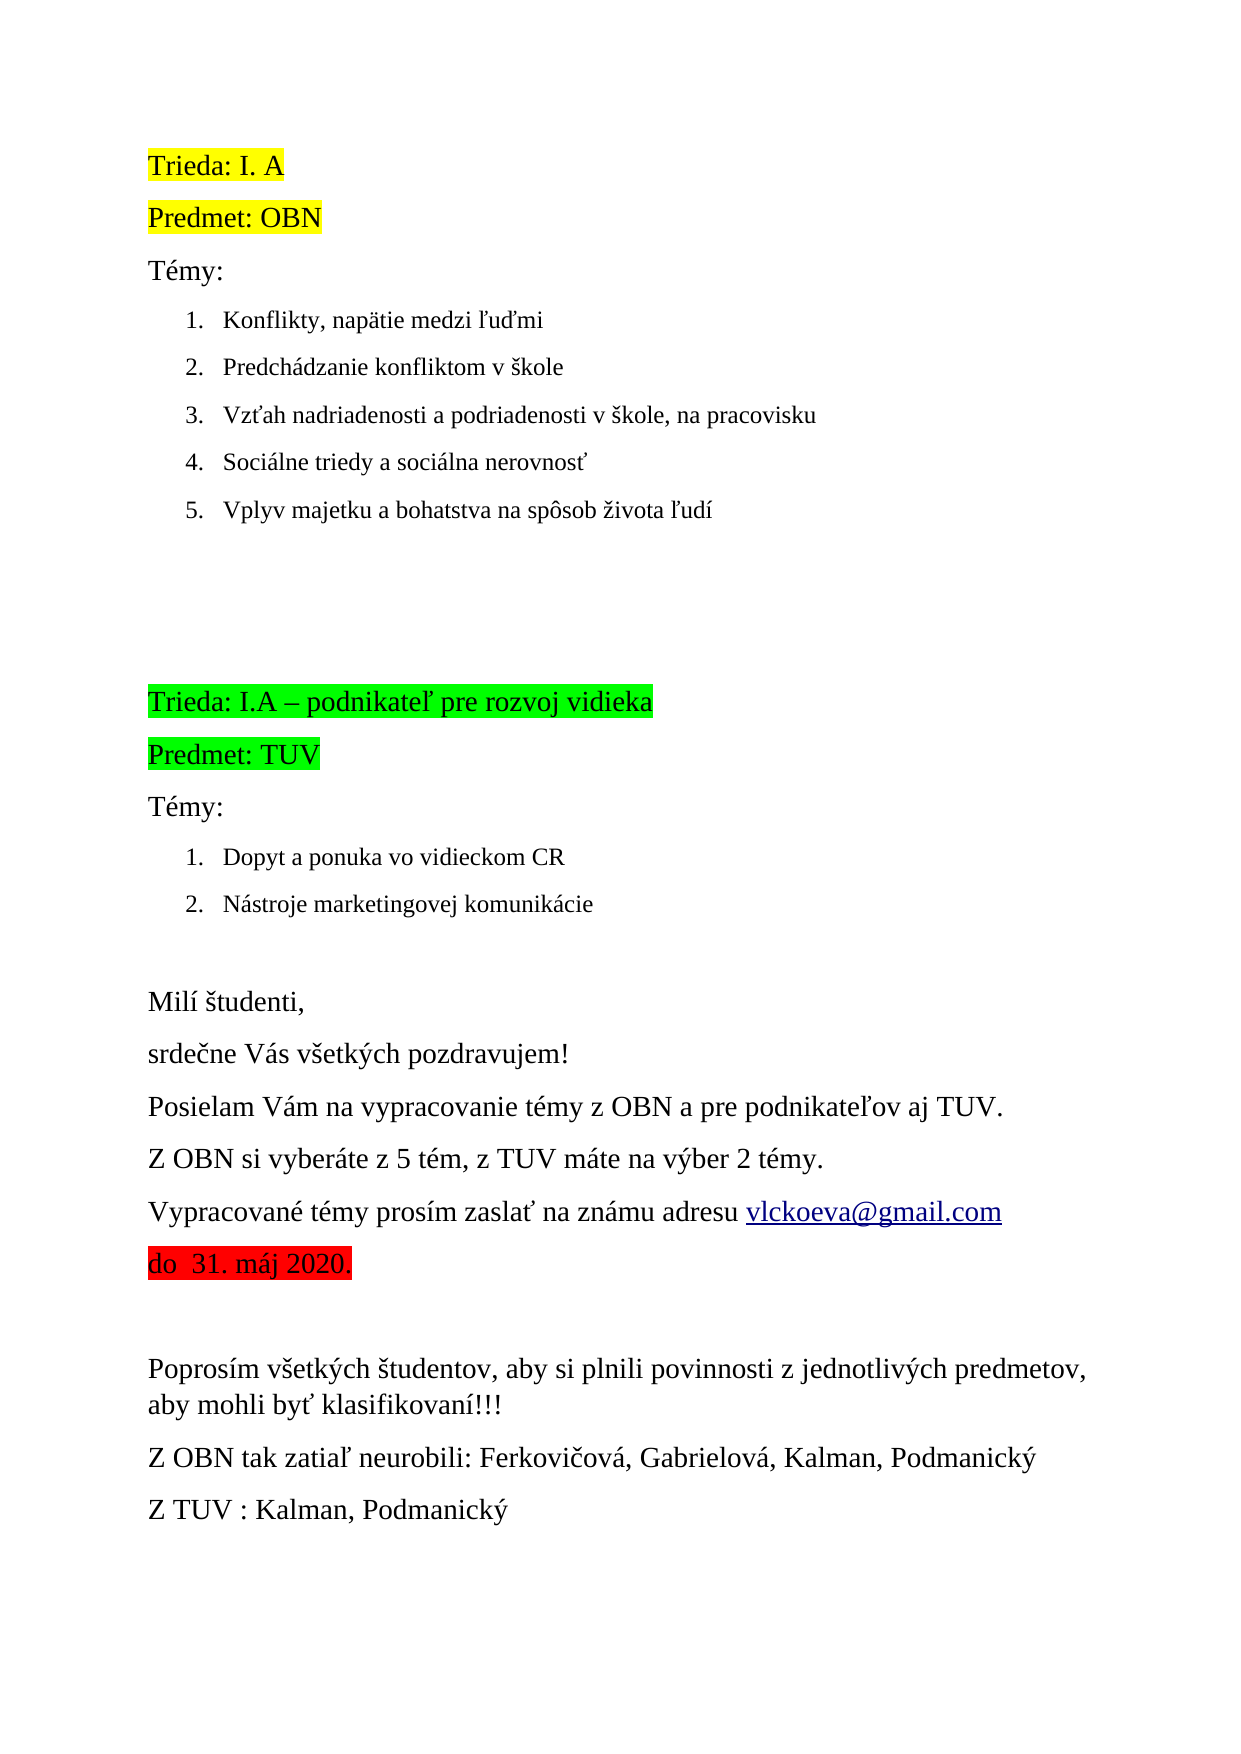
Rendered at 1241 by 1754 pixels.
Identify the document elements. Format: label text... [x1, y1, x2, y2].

text Vypracované témy prosím zaslať na známu adresu vlckoeva@gmail.com [148, 1194, 1093, 1227]
text Témy: [148, 253, 1093, 286]
list Vzťah nadriadenosti a podriadenosti v škole, na pracovisku [185, 400, 1093, 429]
text Milí študenti, [148, 984, 1093, 1017]
text Trieda: I. A [148, 148, 1093, 181]
list Predchádzanie konfliktom v škole [185, 352, 1093, 381]
list Sociálne triedy a sociálna nerovnosť [185, 447, 1093, 476]
text do 31. máj 2020. [148, 1246, 1093, 1280]
text srdečne Vás všetkých pozdravujem! [148, 1036, 1093, 1070]
text Poprosím všetkých študentov, aby si plnili povinnosti z jednotlivých predmetov, aby mohli byť klasifikovaní!!! [148, 1351, 1093, 1421]
text Trieda: I.A – podnikateľ pre rozvoj vidieka [148, 684, 1093, 718]
list Nástroje marketingovej komunikácie [185, 889, 1093, 918]
text Z TUV : Kalman, Podmanický [148, 1492, 1093, 1526]
text Témy: [148, 789, 1093, 823]
text Predmet: OBN [148, 200, 1093, 234]
list Konflikty, napätie medzi ľuďmi [185, 305, 1093, 334]
list Dopyt a ponuka vo vidieckom CR [185, 842, 1093, 871]
text Predmet: TUV [148, 737, 1093, 770]
text Z OBN si vyberáte z 5 tém, z TUV máte na výber 2 témy. [148, 1141, 1093, 1175]
text Z OBN tak zatiaľ neurobili: Ferkovičová, Gabrielová, Kalman, Podmanický [148, 1440, 1093, 1473]
text Posielam Vám na vypracovanie témy z OBN a pre podnikateľov aj TUV. [148, 1089, 1093, 1122]
list Vplyv majetku a bohatstva na spôsob života ľudí [185, 495, 1093, 523]
